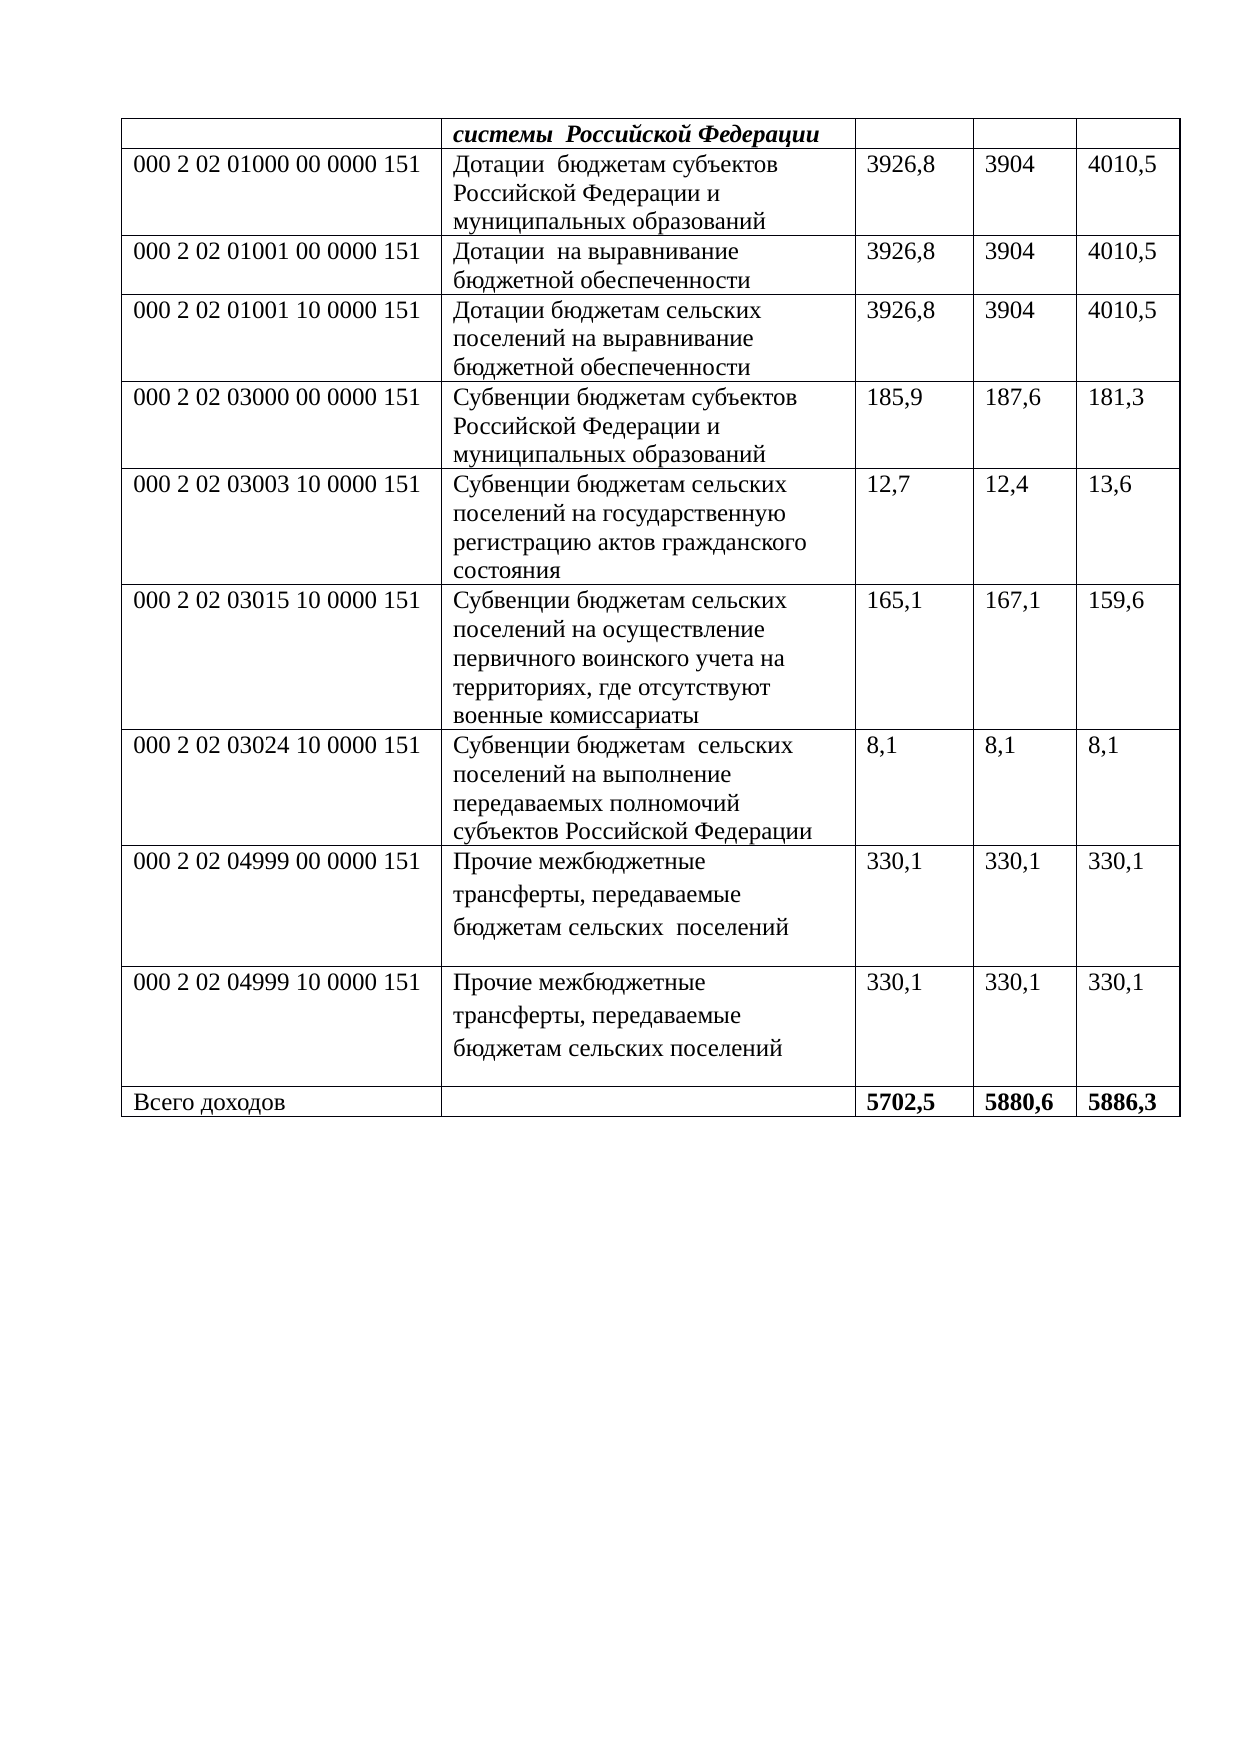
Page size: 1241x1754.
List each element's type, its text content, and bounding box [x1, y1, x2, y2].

table_cell 187,6 [974, 382, 1076, 468]
table_cell 000 2 02 01001 10 0000 151 [122, 295, 441, 381]
table_cell 330,1 [974, 846, 1076, 966]
table_cell 000 2 02 04999 10 0000 151 [122, 967, 441, 1086]
table_cell [122, 119, 441, 148]
table_cell Прочие межбюджетные трансферты, передаваемые бюджетам сельских поселений [442, 967, 855, 1086]
table_cell 4010,5 [1077, 236, 1179, 294]
table_cell Всего доходов [122, 1087, 441, 1116]
table_cell 167,1 [974, 585, 1076, 729]
table_cell 4010,5 [1077, 295, 1179, 381]
table_cell Дотации бюджетам сельских поселений на выравнивание бюджетной обеспеченности [442, 295, 855, 381]
table_cell Субвенции бюджетам сельских поселений на выполнение передаваемых полномочий субъектов Российской Федерации [442, 730, 855, 845]
table_cell 3904 [974, 236, 1076, 294]
table_cell 330,1 [1077, 846, 1179, 966]
table_cell 000 2 02 04999 00 0000 151 [122, 846, 441, 966]
table_cell 330,1 [1077, 967, 1179, 1086]
table_cell Прочие межбюджетные трансферты, передаваемые бюджетам сельских поселений [442, 846, 855, 966]
table_cell Субвенции бюджетам субъектов Российской Федерации и муниципальных образований [442, 382, 855, 468]
table_cell 3926,8 [856, 236, 973, 294]
table_cell Субвенции бюджетам сельских поселений на осуществление первичного воинского учета на территориях, где отсутствуют военные комиссариаты [442, 585, 855, 729]
table_cell 181,3 [1077, 382, 1179, 468]
table_cell 3926,8 [856, 295, 973, 381]
table_cell 12,4 [974, 469, 1076, 584]
table_cell 000 2 02 03003 10 0000 151 [122, 469, 441, 584]
table_cell 5886,3 [1077, 1087, 1179, 1116]
table_cell 4010,5 [1077, 149, 1179, 235]
table_cell [856, 119, 973, 148]
table_cell 185,9 [856, 382, 973, 468]
table_cell 000 2 02 01000 00 0000 151 [122, 149, 441, 235]
table_cell 159,6 [1077, 585, 1179, 729]
table_cell 5702,5 [856, 1087, 973, 1116]
table_cell 000 2 02 03024 10 0000 151 [122, 730, 441, 845]
table_cell 165,1 [856, 585, 973, 729]
table_cell 330,1 [856, 967, 973, 1086]
table_cell 330,1 [974, 967, 1076, 1086]
table_cell Дотации бюджетам субъектов Российской Федерации и муниципальных образований [442, 149, 855, 235]
table_cell 000 2 02 01001 00 0000 151 [122, 236, 441, 294]
table_cell 330,1 [856, 846, 973, 966]
table_cell [1077, 119, 1179, 148]
table_cell 12,7 [856, 469, 973, 584]
table_cell 000 2 02 03015 10 0000 151 [122, 585, 441, 729]
table_cell Субвенции бюджетам сельских поселений на государственную регистрацию актов гражданского состояния [442, 469, 855, 584]
table_cell 000 2 02 03000 00 0000 151 [122, 382, 441, 468]
table_cell 8,1 [1077, 730, 1179, 845]
table_cell [442, 1087, 855, 1116]
table_cell 5880,6 [974, 1087, 1076, 1116]
table_cell 3904 [974, 149, 1076, 235]
table_cell 8,1 [974, 730, 1076, 845]
table_cell 8,1 [856, 730, 973, 845]
table_cell [974, 119, 1076, 148]
table_cell 3904 [974, 295, 1076, 381]
table_cell системы Российской Федерации [442, 119, 855, 148]
table_cell Дотации на выравнивание бюджетной обеспеченности [442, 236, 855, 294]
table_cell 3926,8 [856, 149, 973, 235]
table_cell 13,6 [1077, 469, 1179, 584]
